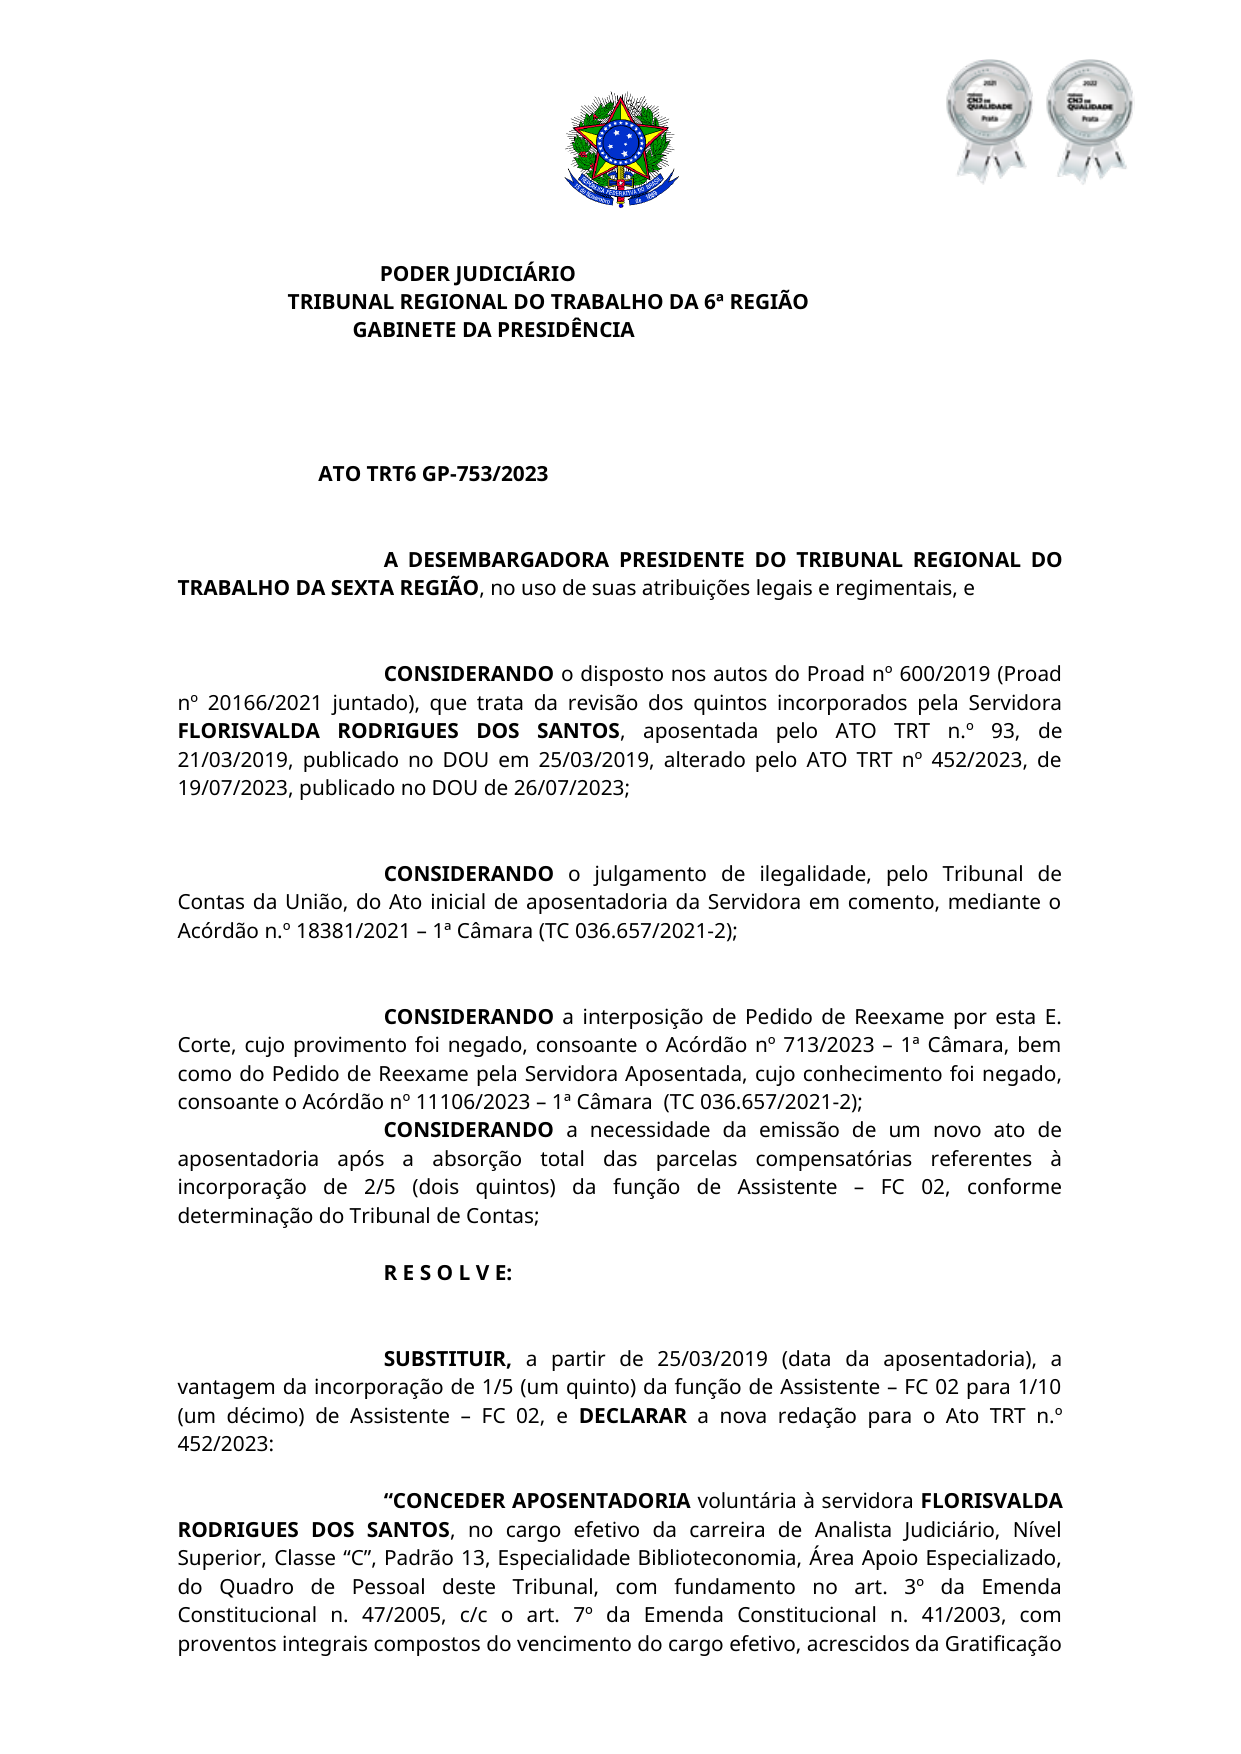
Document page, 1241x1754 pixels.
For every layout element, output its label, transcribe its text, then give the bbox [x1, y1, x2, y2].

text SUBSTITUIR, a partir de 25/03/2019 (data da aposentadoria), a vantagem da incorporação de 1/5 (um quinto) da função de Assistente – FC 02 para 1/10 (um décimo) de Assistente – FC 02, e DECLARAR a nova redação para o Ato TRT n.º 452/2023: [177, 1344, 1063, 1458]
text PODER JUDICIÁRIO [266, 259, 1064, 287]
text R E S O L V E: [177, 1258, 1063, 1287]
text A DESEMBARGADORA PRESIDENTE DO TRIBUNAL REGIONAL DO TRABALHO DA SEXTA REGIÃO, no uso de suas atribuições legais e regimentais, e [177, 545, 1063, 602]
text ATO TRT6 GP-753/2023 [177, 459, 1063, 487]
text “CONCEDER APOSENTADORIA voluntária à servidora FLORISVALDA RODRIGUES DOS SANTOS, no cargo efetivo da carreira de Analista Judiciário, Nível Superior, Classe “C”, Padrão 13, Especialidade Biblioteconomia, Área Apoio Especializado, do Quadro de Pessoal deste Tribunal, com fundamento no art. 3º da Emenda Constitucional n. 47/2005, c/c o art. 7º da Emenda Constitucional n. 41/2003, com proventos integrais compostos do vencimento do cargo efetivo, acrescidos da Gratificação [177, 1487, 1063, 1657]
text GABINETE DA PRESIDÊNCIA [266, 316, 1064, 344]
text CONSIDERANDO o julgamento de ilegalidade, pelo Tribunal de Contas da União, do Ato inicial de aposentadoria da Servidora em comento, mediante o Acórdão n.º 18381/2021 – 1ª Câmara (TC 036.657/2021-2); [177, 859, 1063, 944]
text TRIBUNAL REGIONAL DO TRABALHO DA 6ª REGIÃO [266, 287, 1064, 316]
text CONSIDERANDO a necessidade da emissão de um novo ato de aposentadoria após a absorção total das parcelas compensatórias referentes à incorporação de 2/5 (dois quintos) da função de Assistente – FC 02, conforme determinação do Tribunal de Contas; [177, 1116, 1063, 1229]
text CONSIDERANDO o disposto nos autos do Proad nº 600/2019 (Proad nº 20166/2021 juntado), que trata da revisão dos quintos incorporados pela Servidora FLORISVALDA RODRIGUES DOS SANTOS, aposentada pelo ATO TRT n.º 93, de 21/03/2019, publicado no DOU em 25/03/2019, alterado pelo ATO TRT nº 452/2023, de 19/07/2023, publicado no DOU de 26/07/2023; [177, 659, 1063, 802]
text CONSIDERANDO a interposição de Pedido de Reexame por esta E. Corte, cujo provimento foi negado, consoante o Acórdão nº 713/2023 – 1ª Câmara, bem como do Pedido de Reexame pela Servidora Aposentada, cujo conhecimento foi negado, consoante o Acórdão nº 11106/2023 – 1ª Câmara (TC 036.657/2021-2); [177, 1002, 1063, 1116]
